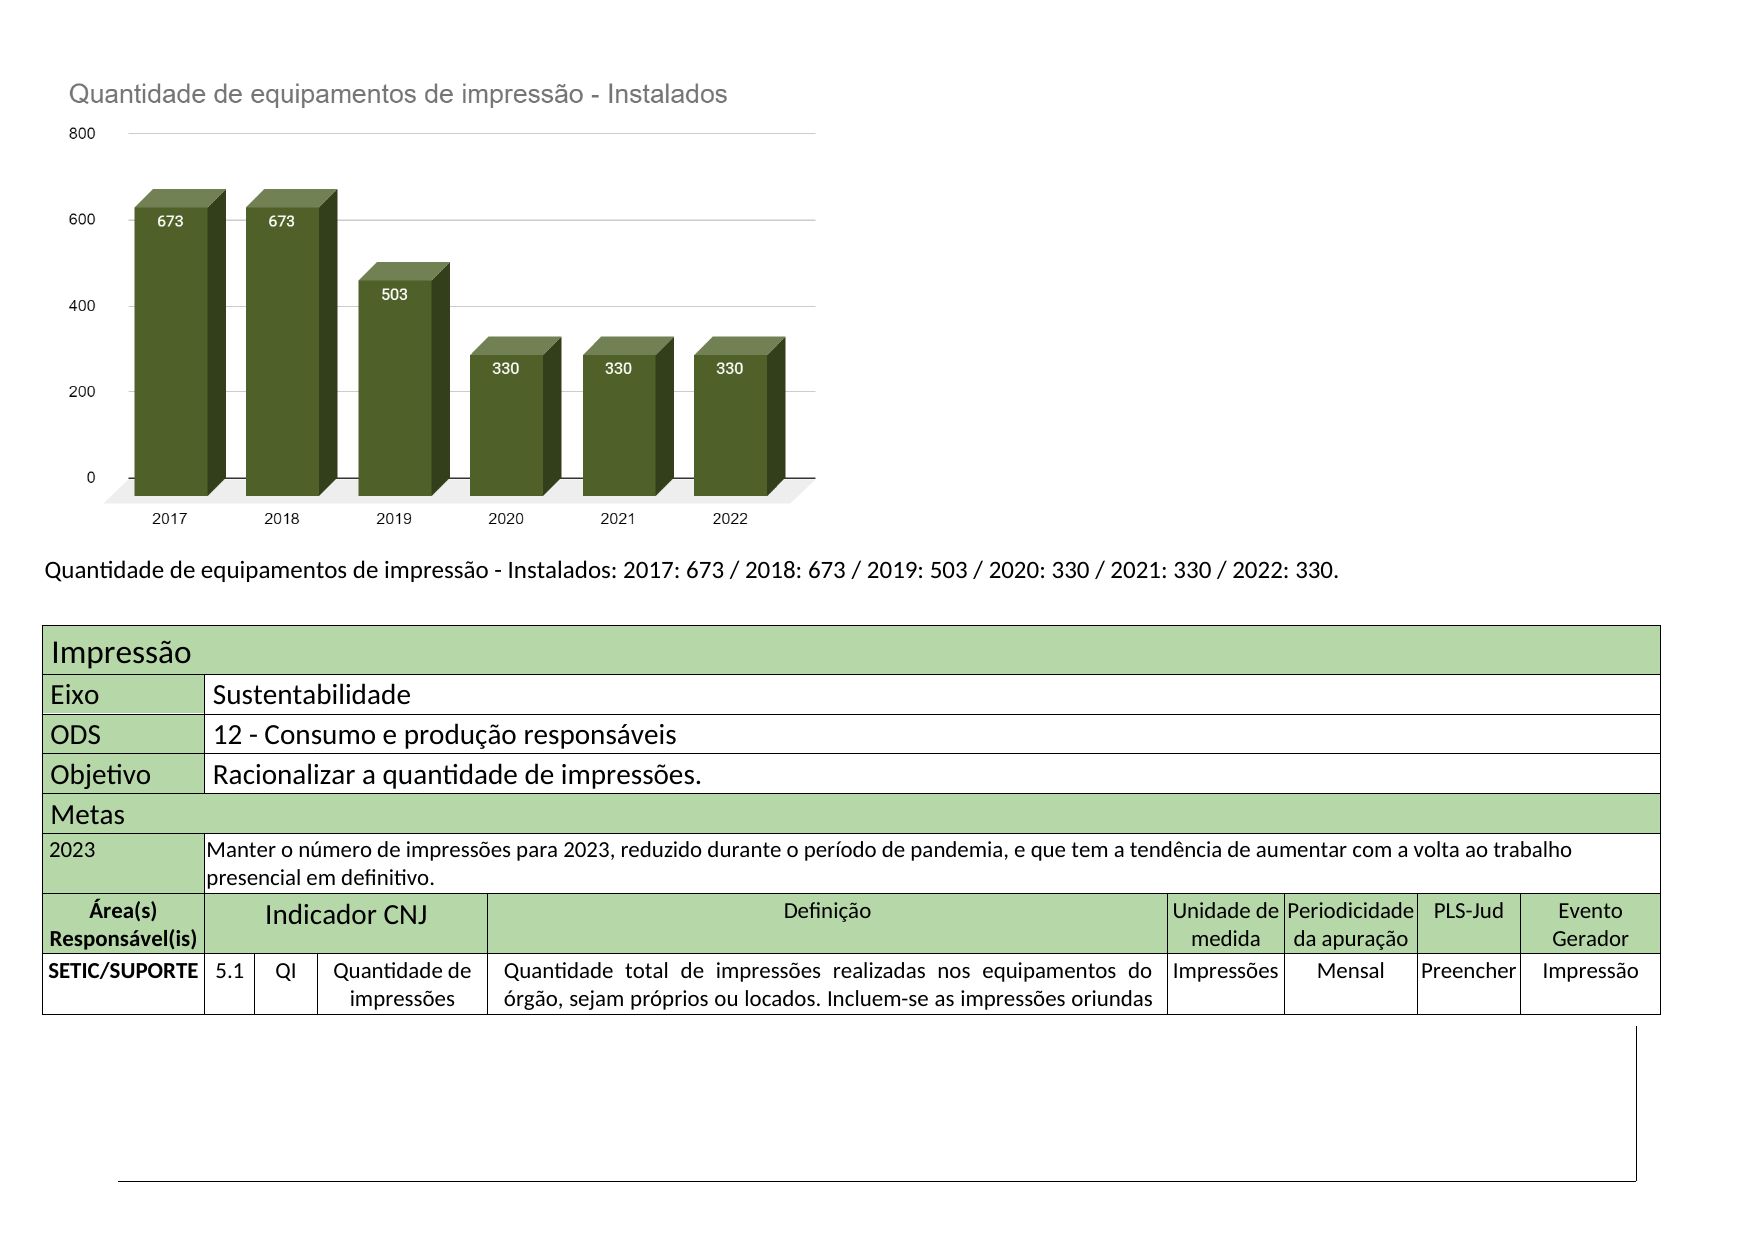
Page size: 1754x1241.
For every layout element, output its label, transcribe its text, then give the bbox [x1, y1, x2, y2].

table_cell Racionalizar a quantidade de impressões. [205, 754, 1660, 793]
table_cell Quantidade de impressões [318, 954, 487, 1013]
table_cell 2023 [43, 834, 204, 893]
table_cell PLS-Jud [1418, 894, 1520, 953]
table_cell Impressão [1521, 954, 1660, 1013]
table_cell Evento Gerador [1521, 894, 1660, 953]
table_cell Área(s) Responsável(is) [43, 894, 204, 953]
table_cell Unidade de medida [1168, 894, 1284, 953]
table_cell Sustentabilidade [205, 675, 1660, 713]
table_cell Definição [488, 894, 1167, 953]
table_cell SETIC/SUPORTE [43, 954, 204, 1013]
table_cell Objetivo [43, 754, 204, 793]
table_cell Indicador CNJ [205, 894, 487, 953]
table_cell Preencher [1418, 954, 1520, 1013]
table_cell Impressões [1168, 954, 1284, 1013]
table_cell 12 - Consumo e produção responsáveis [205, 715, 1660, 753]
text Quantidade de equipamentos de impressão - Instalados: 2017: 673 / 2018: 673 / 2019: 503 / 2020: 330 / 2021: 330 / 2022: 330. [44, 554, 1712, 585]
table_cell 5.1 [205, 954, 254, 1013]
table_cell Manter o número de impressões para 2023, reduzido durante o período de pandemia, e que tem a tendência de aumentar com a volta ao trabalho presencial em definitivo. [205, 834, 1660, 893]
table_cell QI [255, 954, 317, 1013]
table_cell ODS [43, 715, 204, 753]
table_cell Mensal [1285, 954, 1417, 1013]
table_cell Eixo [43, 675, 204, 713]
table_header Impressão [43, 626, 1660, 674]
table_cell Metas [43, 794, 1660, 833]
table_cell Quantidade total de impressões realizadas nos equipamentos do órgão, sejam próprios ou locados. Incluem-se as impressões oriundas [488, 954, 1167, 1013]
table_cell Periodicidade da apuração [1285, 894, 1417, 953]
